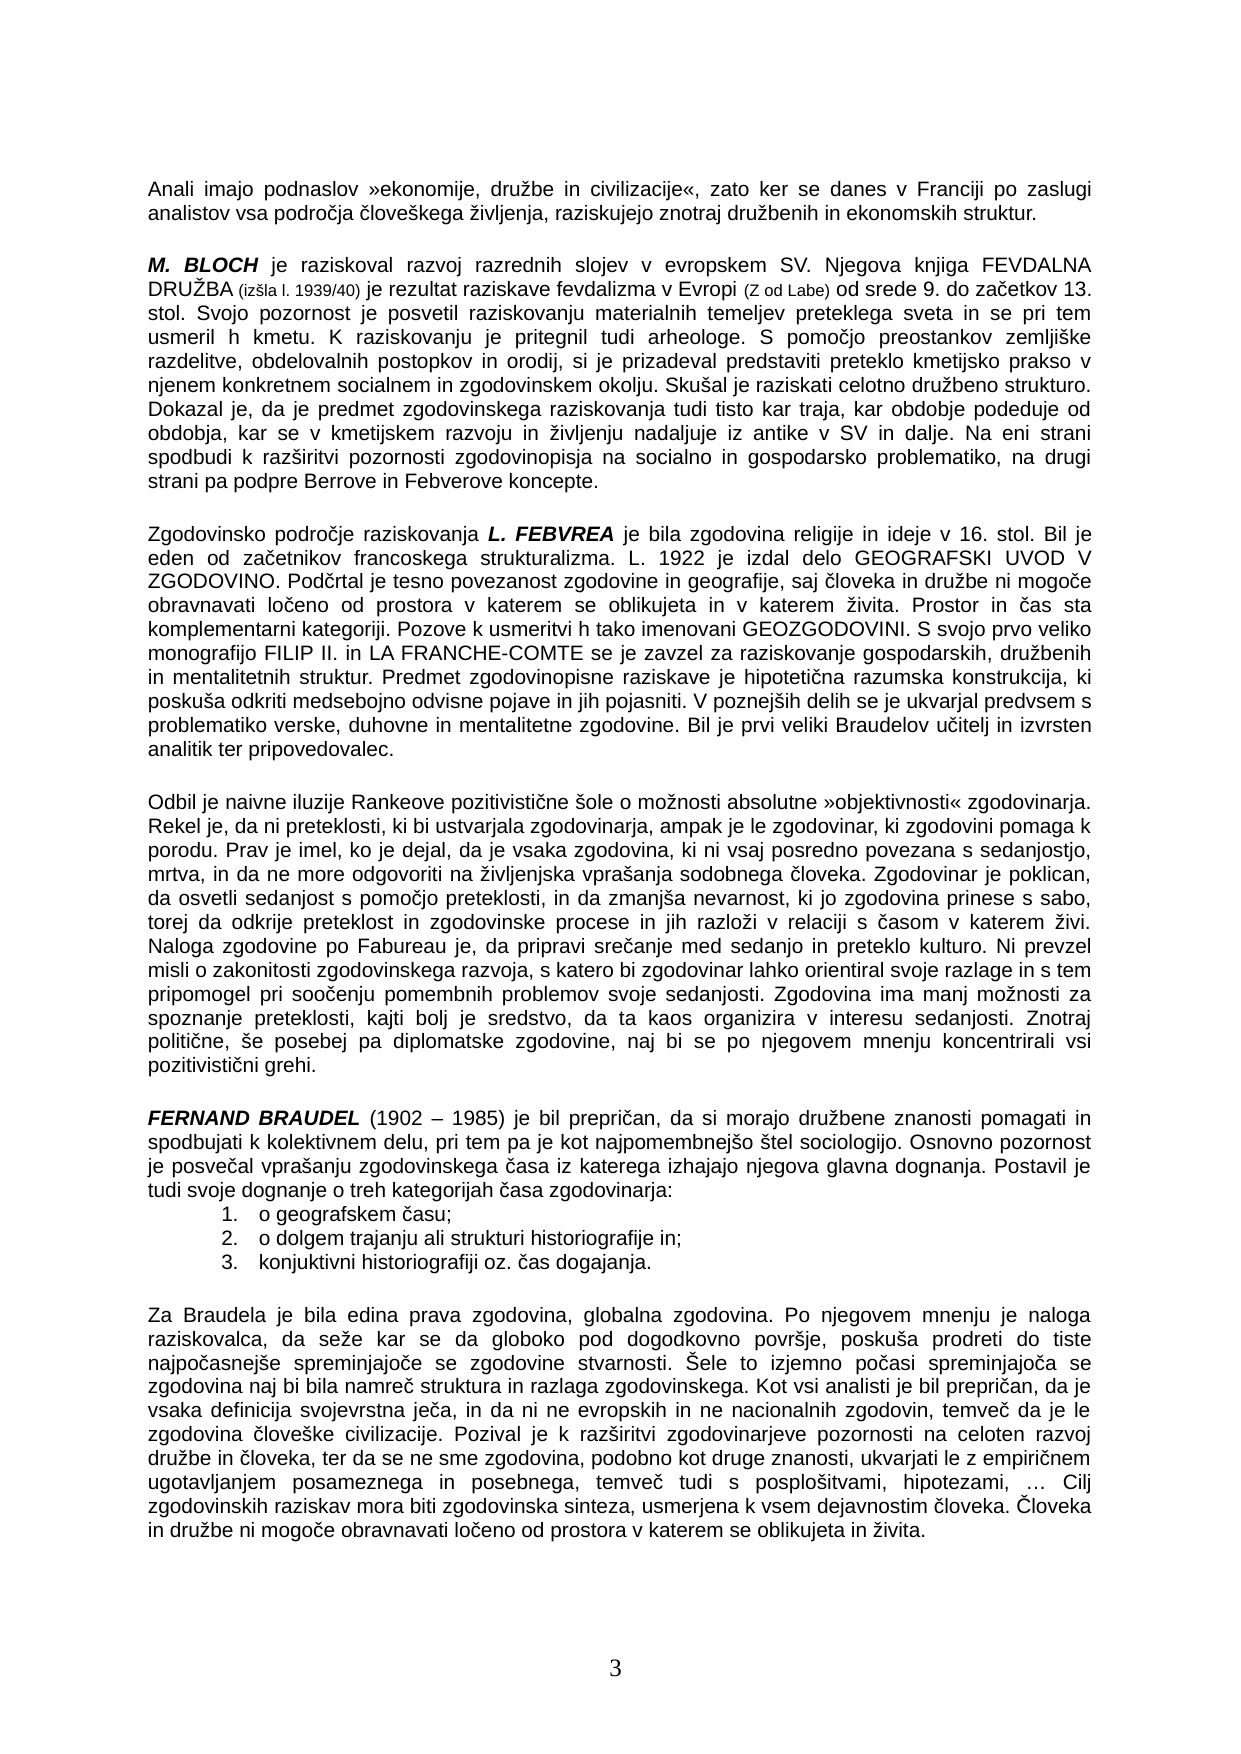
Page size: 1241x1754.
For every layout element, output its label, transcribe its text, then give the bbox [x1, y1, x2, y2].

list konjuktivni historiografiji oz. čas dogajanja. [221, 1250, 1093, 1274]
text Zgodovinsko področje raziskovanja L. FEBVREA je bila zgodovina religije in ideje v 16. stol. Bil je eden od začetnikov francoskega strukturalizma. L. 1922 je izdal delo GEOGRAFSKI UVOD V ZGODOVINO. Podčrtal je tesno povezanost zgodovine in geografije, saj človeka in družbe ni mogoče obravnavati ločeno od prostora v katerem se oblikujeta in v katerem živita. Prostor in čas sta komplementarni kategoriji. Pozove k usmeritvi h tako imenovani GEOZGODOVINI. S svojo prvo veliko monografijo FILIP II. in LA FRANCHE-COMTE se je zavzel za raziskovanje gospodarskih, družbenih in mentalitetnih struktur. Predmet zgodovinopisne raziskave je hipotetična razumska konstrukcija, ki poskuša odkriti medsebojno odvisne pojave in jih pojasniti. V poznejših delih se je ukvarjal predvsem s problematiko verske, duhovne in mentalitetne zgodovine. Bil je prvi veliki Braudelov učitelj in izvrsten analitik ter pripovedovalec. [148, 521, 1093, 761]
text M. BLOCH je raziskoval razvoj razrednih slojev v evropskem SV. Njegova knjiga FEVDALNA DRUŽBA (izšla l. 1939/40) je rezultat raziskave fevdalizma v Evropi (Z od Labe) od srede 9. do začetkov 13. stol. Svojo pozornost je posvetil raziskovanju materialnih temeljev preteklega sveta in se pri tem usmeril h kmetu. K raziskovanju je pritegnil tudi arheologe. S pomočjo preostankov zemljiške razdelitve, obdelovalnih postopkov in orodij, si je prizadeval predstaviti preteklo kmetijsko prakso v njenem konkretnem socialnem in zgodovinskem okolju. Skušal je raziskati celotno družbeno strukturo. Dokazal je, da je predmet zgodovinskega raziskovanja tudi tisto kar traja, kar obdobje podeduje od obdobja, kar se v kmetijskem razvoju in življenju nadaljuje iz antike v SV in dalje. Na eni strani spodbudi k razširitvi pozornosti zgodovinopisja na socialno in gospodarsko problematiko, na drugi strani pa podpre Berrove in Febverove koncepte. [148, 253, 1093, 493]
list o dolgem trajanju ali strukturi historiografije in; [221, 1226, 1093, 1250]
text Anali imajo podnaslov »ekonomije, družbe in civilizacije«, zato ker se danes v Franciji po zaslugi analistov vsa področja človeškega življenja, raziskujejo znotraj družbenih in ekonomskih struktur. [148, 176, 1093, 224]
text FERNAND BRAUDEL (1902 – 1985) je bil prepričan, da si morajo družbene znanosti pomagati in spodbujati k kolektivnem delu, pri tem pa je kot najpomembnejšo štel sociologijo. Osnovno pozornost je posvečal vprašanju zgodovinskega časa iz katerega izhajajo njegova glavna dognanja. Postavil je tudi svoje dognanje o treh kategorijah časa zgodovinarja: [148, 1106, 1093, 1202]
text Odbil je naivne iluzije Rankeove pozitivistične šole o možnosti absolutne »objektivnosti« zgodovinarja. Rekel je, da ni preteklosti, ki bi ustvarjala zgodovinarja, ampak je le zgodovinar, ki zgodovini pomaga k porodu. Prav je imel, ko je dejal, da je vsaka zgodovina, ki ni vsaj posredno povezana s sedanjostjo, mrtva, in da ne more odgovoriti na življenjska vprašanja sodobnega človeka. Zgodovinar je poklican, da osvetli sedanjost s pomočjo preteklosti, in da zmanjša nevarnost, ki jo zgodovina prinese s sabo, torej da odkrije preteklost in zgodovinske procese in jih razloži v relaciji s časom v katerem živi. Naloga zgodovine po Fabureau je, da pripravi srečanje med sedanjo in preteklo kulturo. Ni prevzel misli o zakonitosti zgodovinskega razvoja, s katero bi zgodovinar lahko orientiral svoje razlage in s tem pripomogel pri soočenju pomembnih problemov svoje sedanjosti. Zgodovina ima manj možnosti za spoznanje preteklosti, kajti bolj je sredstvo, da ta kaos organizira v interesu sedanjosti. Znotraj politične, še posebej pa diplomatske zgodovine, naj bi se po njegovem mnenju koncentrirali vsi pozitivistični grehi. [148, 790, 1093, 1077]
list o geografskem času; [221, 1202, 1093, 1226]
text Za Braudela je bila edina prava zgodovina, globalna zgodovina. Po njegovem mnenju je naloga raziskovalca, da seže kar se da globoko pod dogodkovno površje, poskuša prodreti do tiste najpočasnejše spreminjajoče se zgodovine stvarnosti. Šele to izjemno počasi spreminjajoča se zgodovina naj bi bila namreč struktura in razlaga zgodovinskega. Kot vsi analisti je bil prepričan, da je vsaka definicija svojevrstna ječa, in da ni ne evropskih in ne nacionalnih zgodovin, temveč da je le zgodovina človeške civilizacije. Pozival je k razširitvi zgodovinarjeve pozornosti na celoten razvoj družbe in človeka, ter da se ne sme zgodovina, podobno kot druge znanosti, ukvarjati le z empiričnem ugotavljanjem posameznega in posebnega, temveč tudi s posplošitvami, hipotezami, … Cilj zgodovinskih raziskav mora biti zgodovinska sinteza, usmerjena k vsem dejavnostim človeka. Človeka in družbe ni mogoče obravnavati ločeno od prostora v katerem se oblikujeta in živita. [148, 1302, 1093, 1542]
